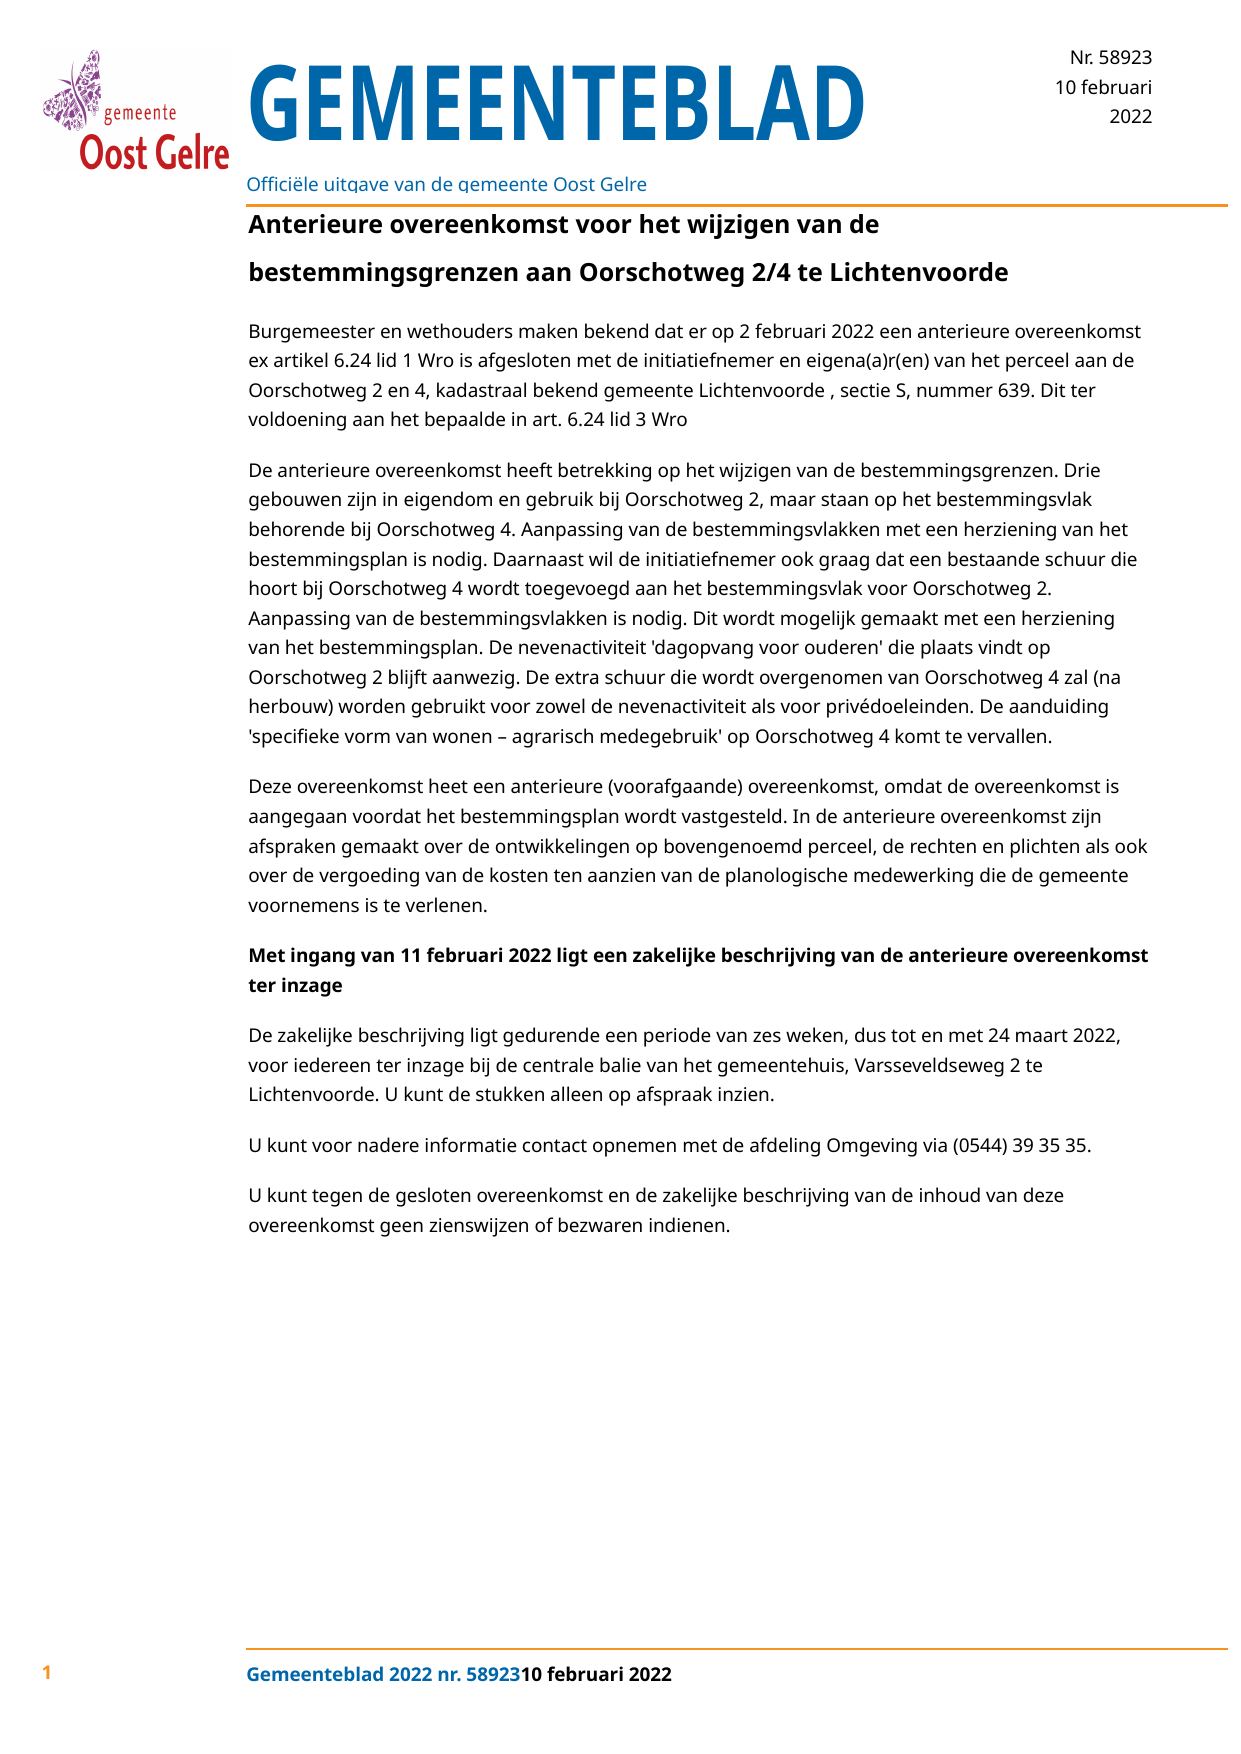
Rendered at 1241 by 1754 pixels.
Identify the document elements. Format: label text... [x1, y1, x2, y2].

text Anterieure overeenkomst voor het wijzigen van de bestemmingsgrenzen aan Oorschotweg 2/4 te Lichtenvoorde [248, 207, 1152, 288]
text De zakelijke beschrijving ligt gedurende een periode van zes weken, dus tot en met 24 maart 2022, voor iedereen ter inzage bij de centrale balie van het gemeentehuis, Varsseveldseweg 2 te Lichtenvoorde. U kunt de stukken alleen op afspraak inzien. [248, 1022, 1152, 1107]
text U kunt tegen de gesloten overeenkomst en de zakelijke beschrijving van de inhoud van deze overeenkomst geen zienswijzen of bezwaren indienen. [248, 1182, 1152, 1238]
text Deze overeenkomst heet een anterieure (voorafgaande) overeenkomst, omdat de overeenkomst is aangegaan voordat het bestemmingsplan wordt vastgesteld. In de anterieure overeenkomst zijn afspraken gemaakt over de ontwikkelingen op bovengenoemd perceel, de rechten en plichten als ook over de vergoeding van de kosten ten aanzien van de planologische medewerking die de gemeente voornemens is te verlenen. [248, 774, 1152, 918]
picture [41, 47, 231, 172]
text Burgemeester en wethouders maken bekend dat er op 2 februari 2022 een anterieure overeenkomst ex artikel 6.24 lid 1 Wro is afgesloten met de initiatiefnemer en eigena(a)r(en) van het perceel aan de Oorschotweg 2 en 4, kadastraal bekend gemeente Lichtenvoorde , sectie S, nummer 639. Dit ter voldoening aan het bepaalde in art. 6.24 lid 3 Wro [248, 318, 1152, 432]
text Met ingang van 11 februari 2022 ligt een zakelijke beschrijving van de anterieure overeenkomst ter inzage [248, 942, 1152, 998]
text De anterieure overeenkomst heeft betrekking op het wijzigen van de bestemmingsgrenzen. Drie gebouwen zijn in eigendom en gebruik bij Oorschotweg 2, maar staan op het bestemmingsvlak behorende bij Oorschotweg 4. Aanpassing van de bestemmingsvlakken met een herziening van het bestemmingsplan is nodig. Daarnaast wil de initiatiefnemer ook graag dat een bestaande schuur die hoort bij Oorschotweg 4 wordt toegevoegd aan het bestemmingsvlak voor Oorschotweg 2. Aanpassing van de bestemmingsvlakken is nodig. Dit wordt mogelijk gemaakt met een herziening van het bestemmingsplan. De nevenactiviteit 'dagopvang voor ouderen' die plaats vindt op Oorschotweg 2 blijft aanwezig. De extra schuur die wordt overgenomen van Oorschotweg 4 zal (na herbouw) worden gebruikt voor zowel de nevenactiviteit als voor privédoeleinden. De aanduiding 'specifieke vorm van wonen – agrarisch medegebruik' op Oorschotweg 4 komt te vervallen. [248, 457, 1152, 749]
text U kunt voor nadere informatie contact opnemen met de afdeling Omgeving via (0544) 39 35 35. [248, 1132, 1152, 1158]
